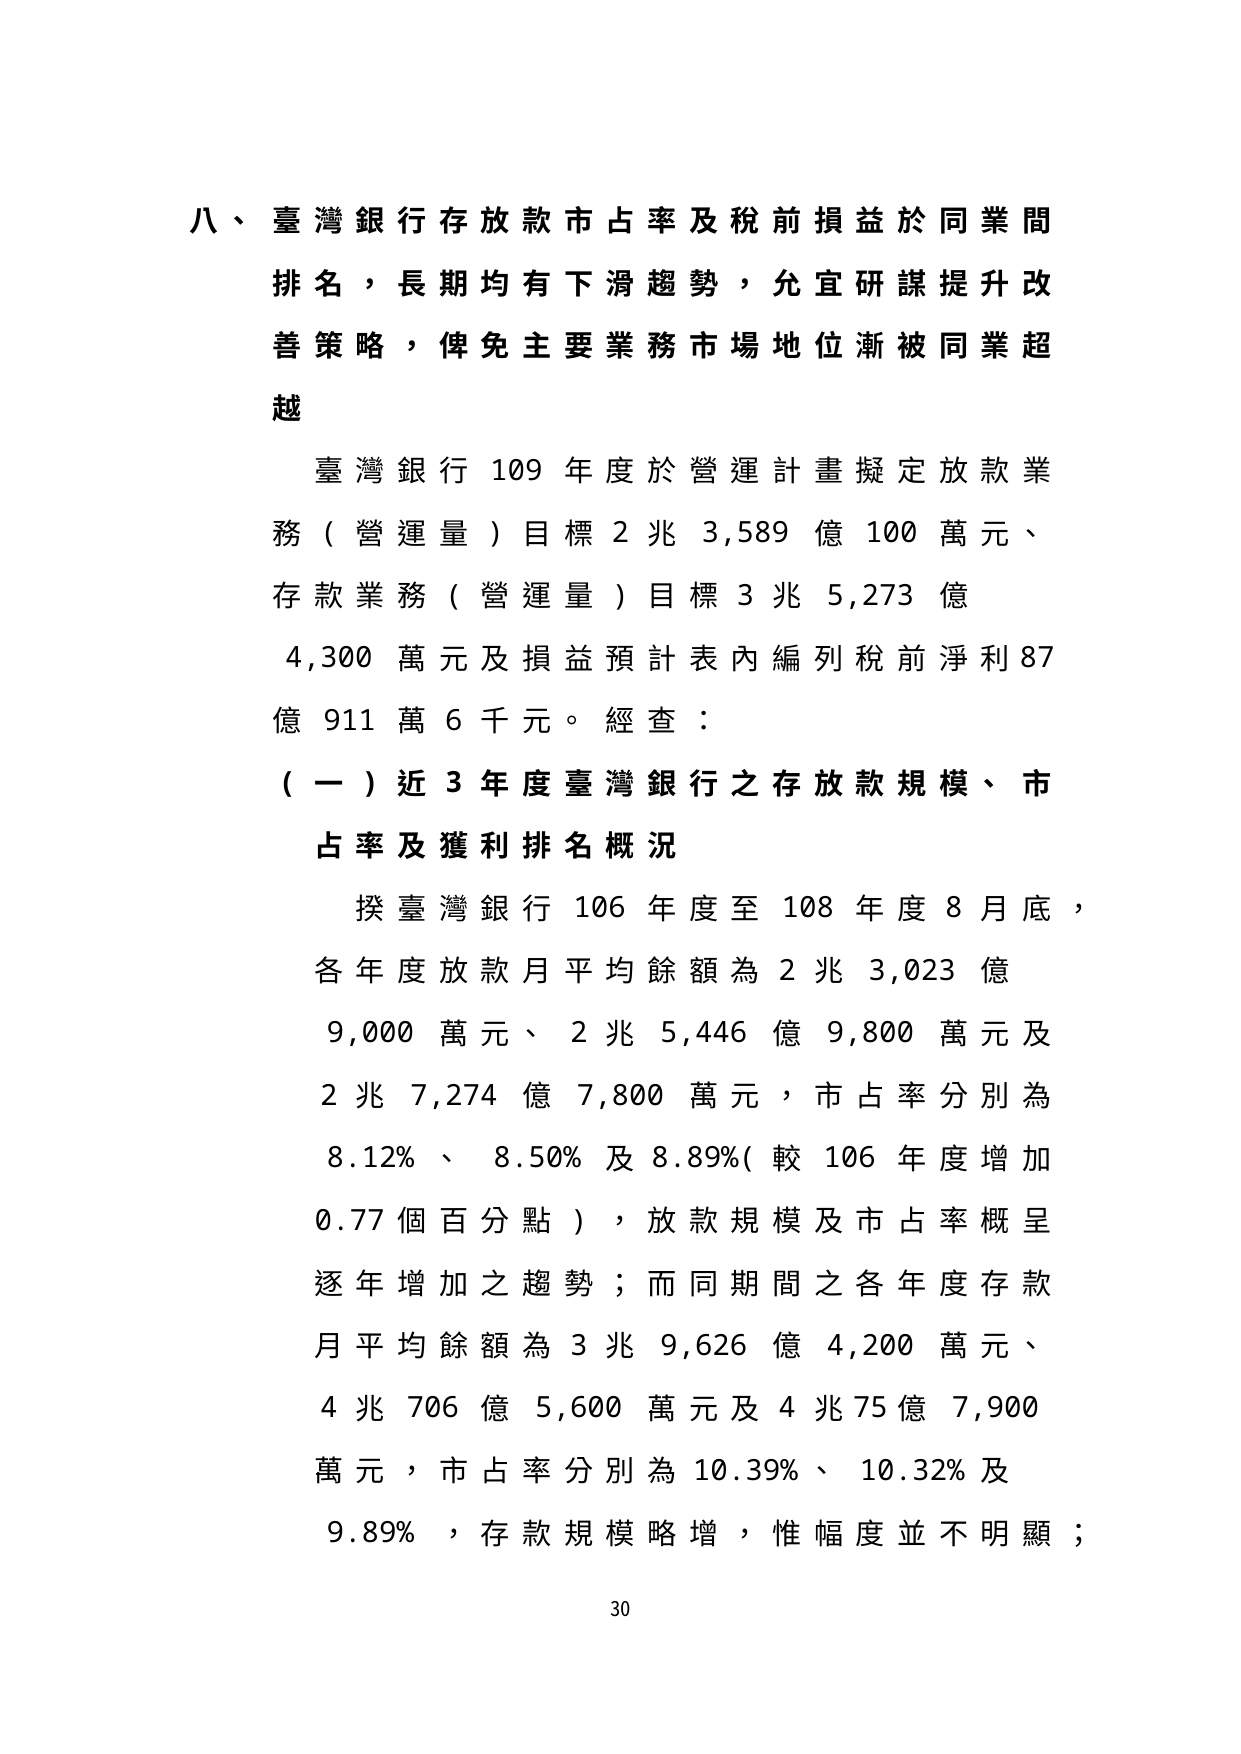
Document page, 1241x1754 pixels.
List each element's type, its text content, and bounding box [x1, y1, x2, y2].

text 八、臺灣銀行存放款市占率及稅前損益於同業間排名，長期均有下滑趨勢，允宜研謀提升改善策略，俾免主要業務市場地位漸被同業超越 [183, 177, 1058, 427]
text 臺灣銀行109年度於營運計畫擬定放款業務(營運量)目標2兆3,589億100萬元、存款業務(營運量)目標3兆5,273億4,300萬元及損益預計表內編列稅前淨利87億911萬6千元。經查： [242, 427, 1058, 740]
text (一)近3年度臺灣銀行之存放款規模、市占率及獲利排名概況 [242, 740, 1058, 865]
text 揆臺灣銀行106年度至108年度8月底，各年度放款月平均餘額為2兆3,023億9,000萬元、2兆5,446億9,800萬元及2兆7,274億7,800萬元，市占率分別為8.12%、8.50%及8.89%(較106年度增加0.77個百分點)，放款規模及市占率概呈逐年增加之趨勢；而同期間之各年度存款月平均餘額為3兆9,626億4,200萬元、4兆706億5,600萬元及4兆75億7,900萬元，市占率分別為10.39%、10.32%及9.89%，存款規模略增，惟幅度並不明顯；獲利方面，同期間臺灣銀行之稅前純益國內排名均維持在第14名(詳附表1)。 [271, 865, 1058, 1552]
